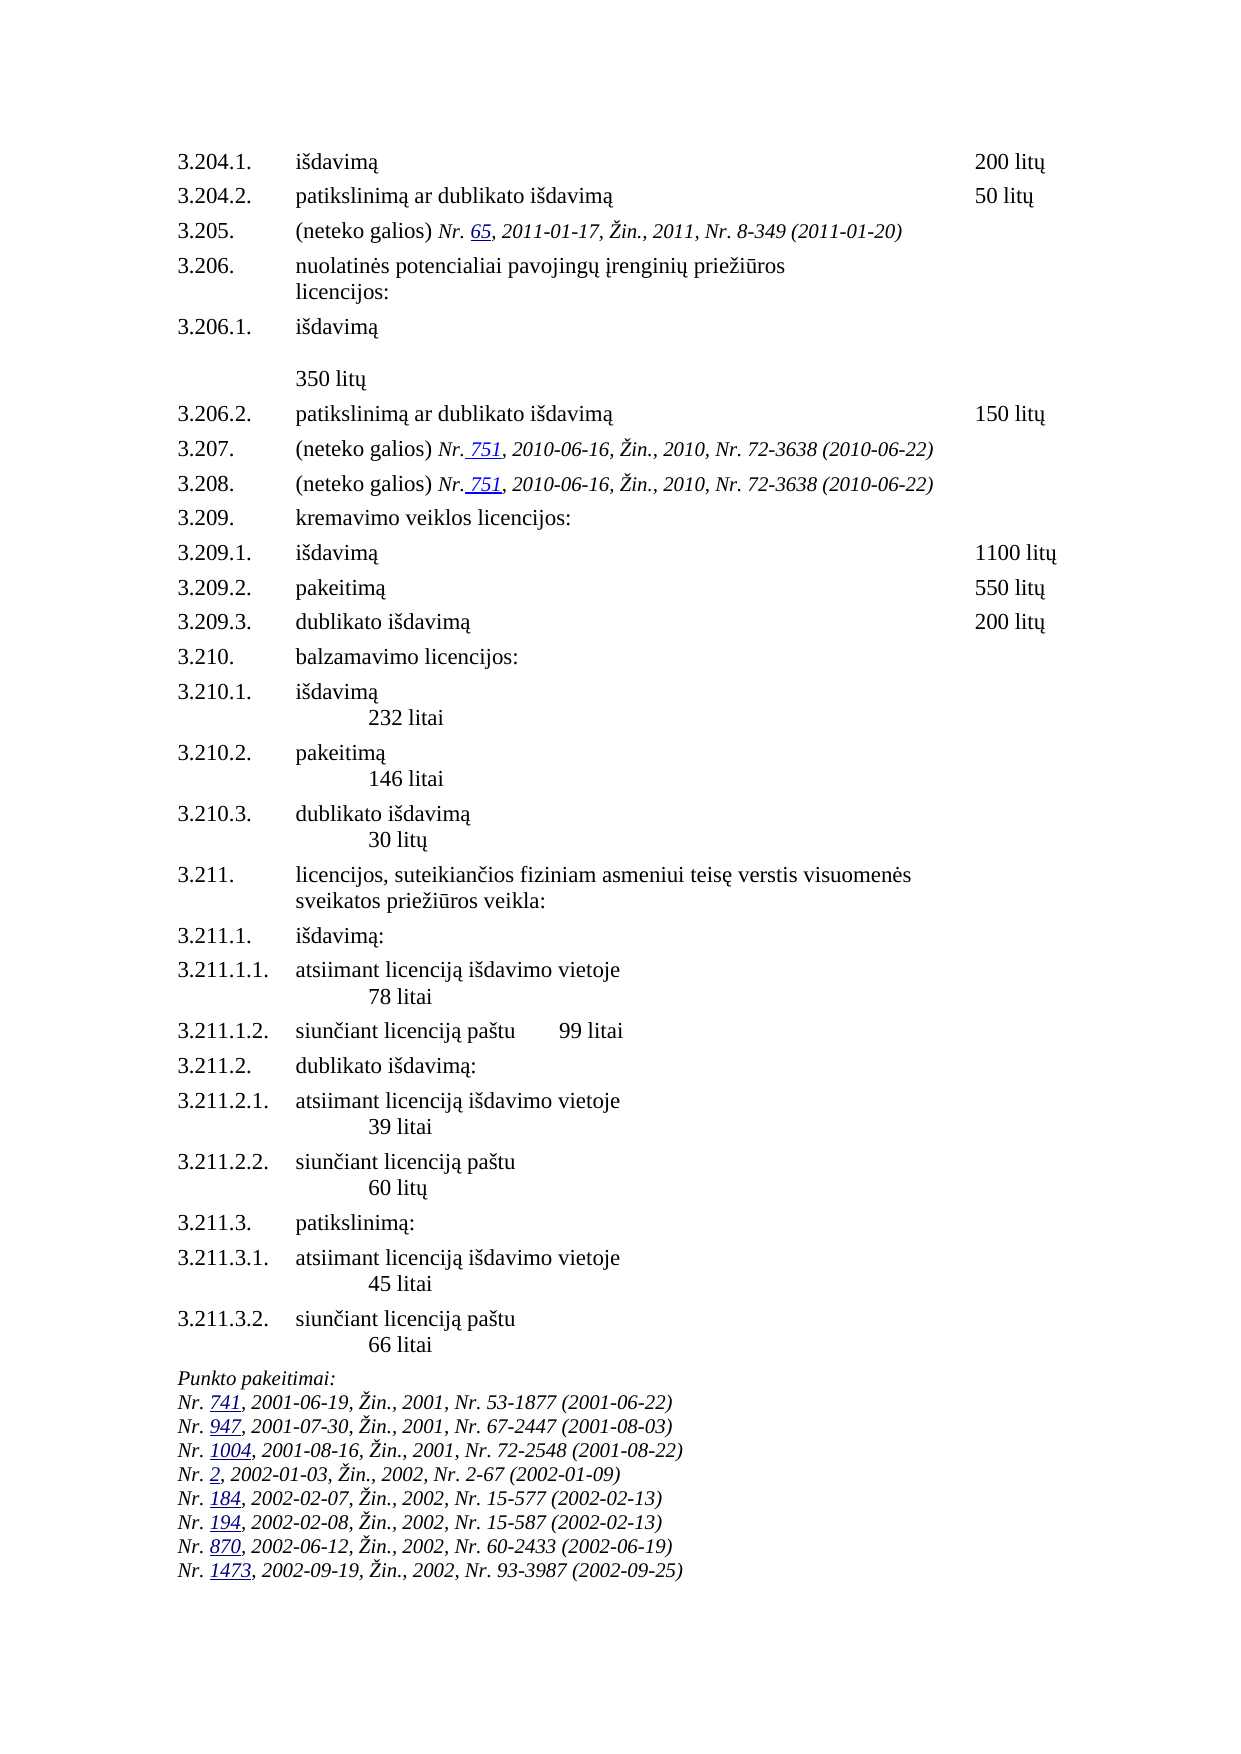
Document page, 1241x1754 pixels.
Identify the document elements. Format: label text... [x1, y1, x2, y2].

text 3.211.2.1. atsiimant licenciją išdavimo vietoje 39 litai [177, 1087, 930, 1140]
text 3.206.1. išdavimą 350 litų [177, 313, 856, 392]
text 3.211.3.2. siunčiant licenciją paštu 66 litai [177, 1305, 930, 1357]
text 3.204.2. patikslinimą ar dublikato išdavimą 50 litų [177, 182, 1122, 209]
text 3.211. licencijos, suteikiančios fiziniam asmeniui teisę verstis visuomenės sveikatos priežiūros veikla: [177, 861, 930, 913]
text 3.209. kremavimo veiklos licencijos: [177, 504, 1122, 531]
text Nr. 1004, 2001-08-16, Žin., 2001, Nr. 72-2548 (2001-08-22) [177, 1438, 1122, 1462]
text 3.206.2. patikslinimą ar dublikato išdavimą 150 litų [177, 400, 1122, 427]
text Nr. 870, 2002-06-12, Žin., 2002, Nr. 60-2433 (2002-06-19) [177, 1534, 1122, 1558]
text 3.210.2. pakeitimą 146 litai [177, 739, 930, 791]
text 3.204.1. išdavimą 200 litų [177, 148, 1122, 174]
text Nr. 2, 2002-01-03, Žin., 2002, Nr. 2-67 (2002-01-09) [177, 1462, 1122, 1486]
text 3.210.1. išdavimą 232 litai [177, 678, 930, 730]
text Nr. 947, 2001-07-30, Žin., 2001, Nr. 67-2447 (2001-08-03) [177, 1414, 1122, 1438]
text 3.207. (neteko galios) Nr. 751, 2010-06-16, Žin., 2010, Nr. 72-3638 (2010-06-22) [177, 435, 1122, 461]
text Punkto pakeitimai: [177, 1366, 1122, 1390]
text Nr. 1473, 2002-09-19, Žin., 2002, Nr. 93-3987 (2002-09-25) [177, 1558, 1122, 1582]
text 3.209.2. pakeitimą 550 litų [177, 574, 1122, 600]
text 3.211.3. patikslinimą: [177, 1209, 930, 1235]
text 3.208. (neteko galios) Nr. 751, 2010-06-16, Žin., 2010, Nr. 72-3638 (2010-06-22) [177, 469, 1122, 496]
text 3.211.2.2. siunčiant licenciją paštu 60 litų [177, 1148, 930, 1201]
text 3.209.1. išdavimą 1100 litų [177, 539, 1122, 565]
text Nr. 194, 2002-02-08, Žin., 2002, Nr. 15-587 (2002-02-13) [177, 1510, 1122, 1534]
text Nr. 741, 2001-06-19, Žin., 2001, Nr. 53-1877 (2001-06-22) [177, 1390, 1122, 1414]
text 3.209.3. dublikato išdavimą 200 litų [177, 608, 1122, 635]
text 3.210.3. dublikato išdavimą 30 litų [177, 800, 930, 852]
text 3.211.1.1. atsiimant licenciją išdavimo vietoje 78 litai [177, 957, 930, 1009]
text 3.211.3.1. atsiimant licenciją išdavimo vietoje 45 litai [177, 1244, 930, 1296]
text 3.210. balzamavimo licencijos: [177, 643, 930, 669]
text 3.211.1.2. siunčiant licenciją paštu 99 litai [177, 1018, 930, 1044]
text 3.205. (neteko galios) Nr. 65, 2011-01-17, Žin., 2011, Nr. 8-349 (2011-01-20) [177, 217, 1122, 243]
text 3.211.1. išdavimą: [177, 922, 930, 948]
text 3.206. nuolatinės potencialiai pavojingų įrenginių priežiūros licencijos: [177, 252, 856, 304]
text 3.211.2. dublikato išdavimą: [177, 1052, 930, 1079]
text Nr. 184, 2002-02-07, Žin., 2002, Nr. 15-577 (2002-02-13) [177, 1486, 1122, 1510]
